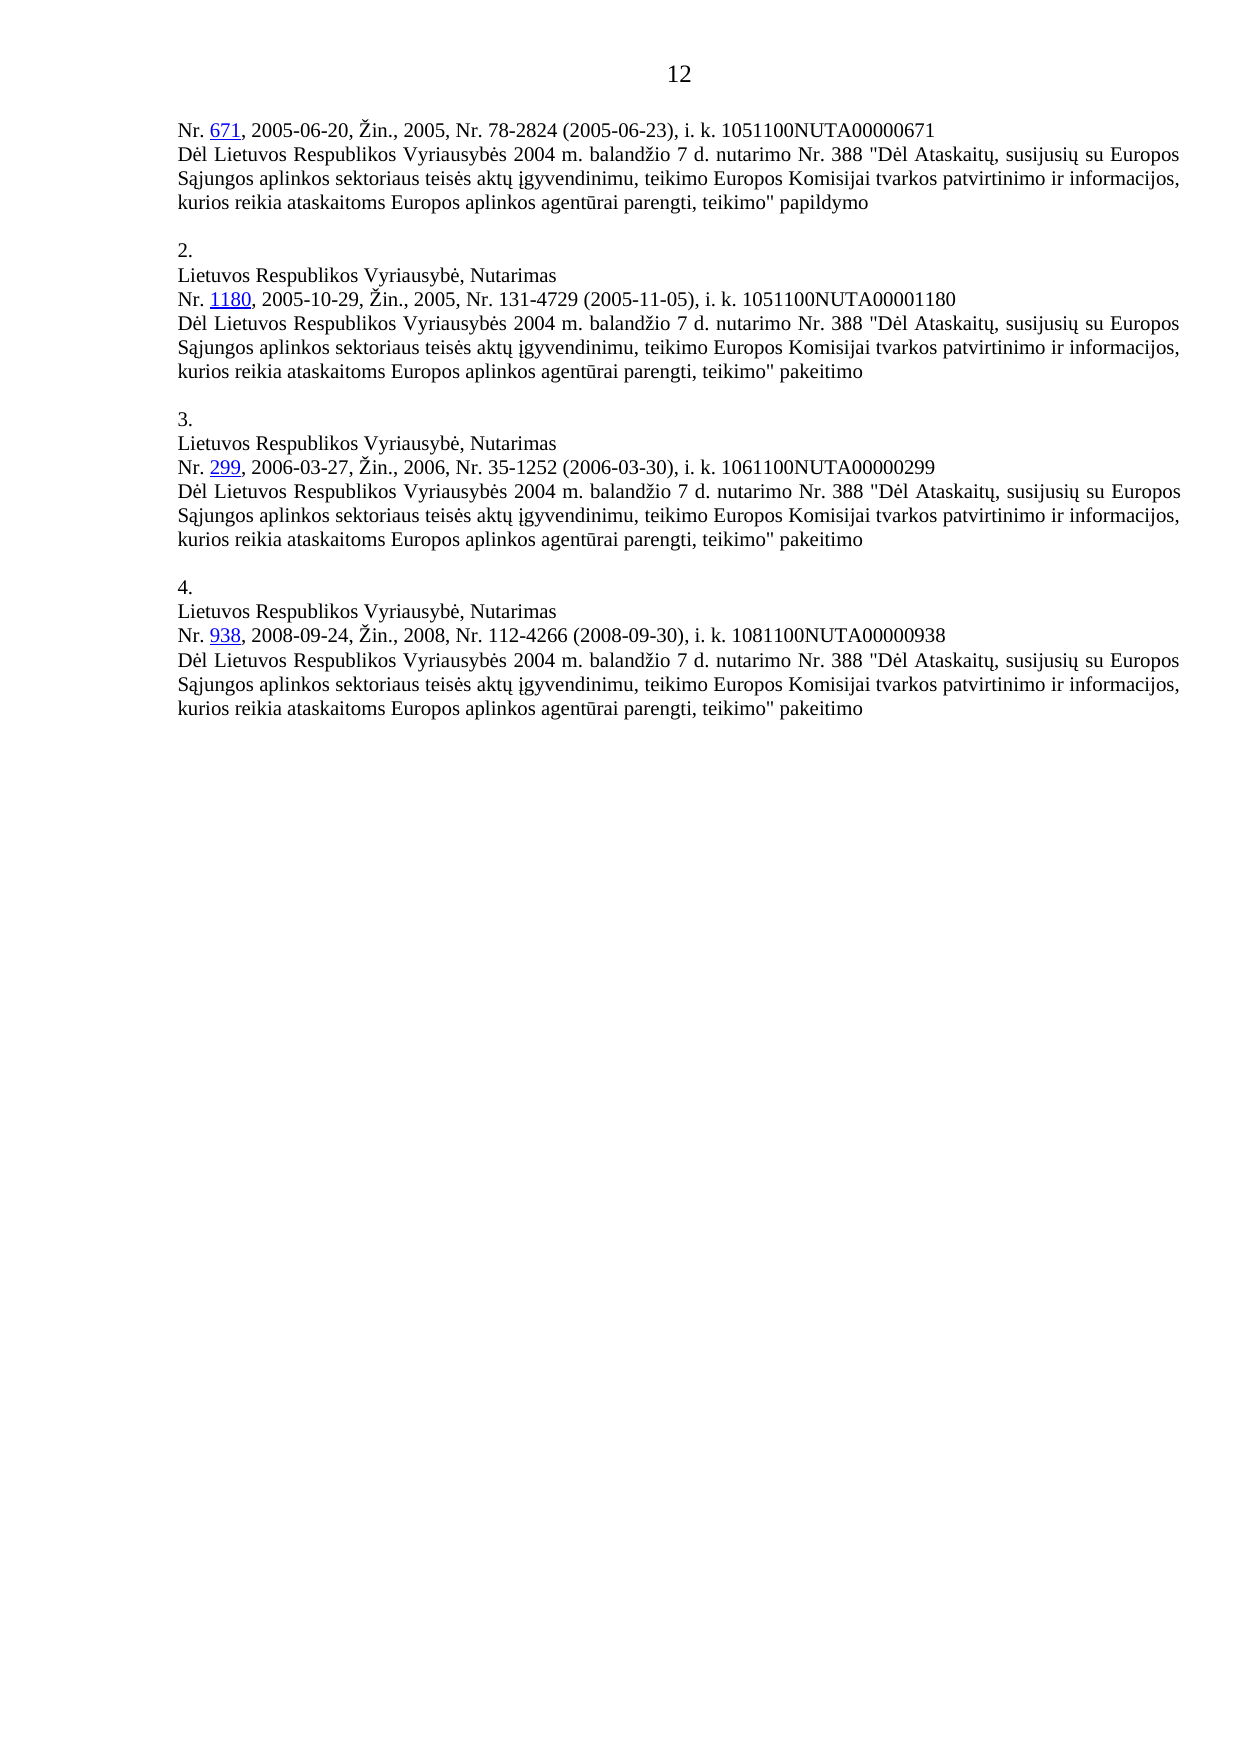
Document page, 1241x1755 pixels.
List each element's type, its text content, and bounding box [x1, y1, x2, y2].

text 4. [177, 575, 1181, 599]
text Nr. 938, 2008-09-24, Žin., 2008, Nr. 112-4266 (2008-09-30), i. k. 1081100NUTA00000938 [177, 623, 1181, 647]
text 2. [177, 238, 1181, 262]
text Nr. 1180, 2005-10-29, Žin., 2005, Nr. 131-4729 (2005-11-05), i. k. 1051100NUTA00001180 [177, 287, 1181, 311]
text Nr. 299, 2006-03-27, Žin., 2006, Nr. 35-1252 (2006-03-30), i. k. 1061100NUTA00000299 [177, 455, 1181, 479]
text Lietuvos Respublikos Vyriausybė, Nutarimas [177, 599, 1181, 623]
text Dėl Lietuvos Respublikos Vyriausybės 2004 m. balandžio 7 d. nutarimo Nr. 388 "Dėl Ataskaitų, susijusių su Europos Sąjungos aplinkos sektoriaus teisės aktų įgyvendinimu, teikimo Europos Komisijai tvarkos patvirtinimo ir informacijos, kurios reikia ataskaitoms Europos aplinkos agentūrai parengti, teikimo" pakeitimo [177, 479, 1181, 551]
text 3. [177, 407, 1181, 431]
text Dėl Lietuvos Respublikos Vyriausybės 2004 m. balandžio 7 d. nutarimo Nr. 388 "Dėl Ataskaitų, susijusių su Europos Sąjungos aplinkos sektoriaus teisės aktų įgyvendinimu, teikimo Europos Komisijai tvarkos patvirtinimo ir informacijos, kurios reikia ataskaitoms Europos aplinkos agentūrai parengti, teikimo" pakeitimo [177, 311, 1181, 383]
text Lietuvos Respublikos Vyriausybė, Nutarimas [177, 431, 1181, 455]
text Nr. 671, 2005-06-20, Žin., 2005, Nr. 78-2824 (2005-06-23), i. k. 1051100NUTA00000671 [177, 118, 1181, 142]
text Dėl Lietuvos Respublikos Vyriausybės 2004 m. balandžio 7 d. nutarimo Nr. 388 "Dėl Ataskaitų, susijusių su Europos Sąjungos aplinkos sektoriaus teisės aktų įgyvendinimu, teikimo Europos Komisijai tvarkos patvirtinimo ir informacijos, kurios reikia ataskaitoms Europos aplinkos agentūrai parengti, teikimo" pakeitimo [177, 647, 1181, 720]
text Dėl Lietuvos Respublikos Vyriausybės 2004 m. balandžio 7 d. nutarimo Nr. 388 "Dėl Ataskaitų, susijusių su Europos Sąjungos aplinkos sektoriaus teisės aktų įgyvendinimu, teikimo Europos Komisijai tvarkos patvirtinimo ir informacijos, kurios reikia ataskaitoms Europos aplinkos agentūrai parengti, teikimo" papildymo [177, 142, 1181, 214]
text Lietuvos Respublikos Vyriausybė, Nutarimas [177, 262, 1181, 287]
